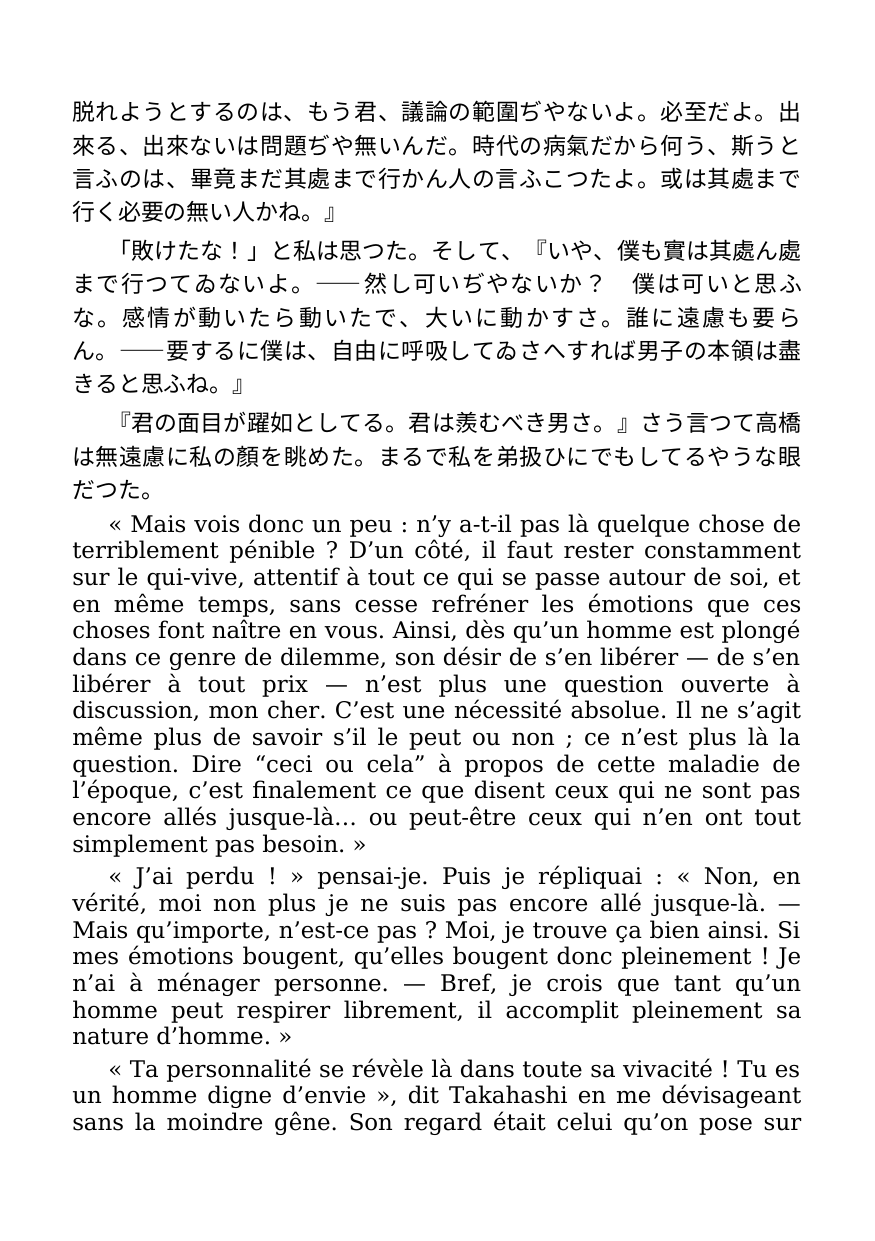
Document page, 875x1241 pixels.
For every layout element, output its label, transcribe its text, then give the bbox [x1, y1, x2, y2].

text 『君の面目が躍如としてる。君は羨むべき男さ。』さう言つて高橋は無遠慮に私の顏を眺めた。まるで私を弟扱ひにでもしてるやうな眼だつた。 [72, 405, 802, 505]
text « Mais vois donc un peu : n’y a-t-il pas là quelque chose de terriblement pénible ? D’un côté, il faut rester constamment sur le qui-vive, attentif à tout ce qui se passe autour de soi, et en même temps, sans cesse refréner les émotions que ces choses font naître en vous. Ainsi, dès qu’un homme est plongé dans ce genre de dilemme, son désir de s’en libérer — de s’en libérer à tout prix — n’est plus une question ouverte à discussion, mon cher. C’est une nécessité absolue. Il ne s’agit même plus de savoir s’il le peut ou non ; ce n’est plus là la question. Dire “ceci ou cela” à propos de cette maladie de l’époque, c’est finalement ce que disent ceux qui ne sont pas encore allés jusque-là… ou peut-être ceux qui n’en ont tout simplement pas besoin. » [72, 511, 802, 857]
text « J’ai perdu ! » pensai-je. Puis je répliquai : « Non, en vérité, moi non plus je ne suis pas encore allé jusque-là. — Mais qu’importe, n’est-ce pas ? Moi, je trouve ça bien ainsi. Si mes émotions bougent, qu’elles bougent donc pleinement ! Je n’ai à ménager personne. — Bref, je crois que tant qu’un homme peut respirer librement, il accomplit pleinement sa nature d’homme. » [72, 863, 802, 1050]
text 「敗けたな！」と私は思つた。そして、『いや、僕も實は其處ん處まで行つてゐないよ。――然し可いぢやないか？ 僕は可いと思ふな。感情が動いたら動いたで、大いに動かすさ。誰に遠慮も要らん。――要するに僕は、自由に呼吸してゐさへすれば男子の本領は盡きると思ふね。』 [72, 233, 802, 399]
text 脱れようとするのは、もう君、議論の範圍ぢやないよ。必至だよ。出來る、出來ないは問題ぢや無いんだ。時代の病氣だから何う、斯うと言ふのは、畢竟まだ其處まで行かん人の言ふこつたよ。或は其處まで行く必要の無い人かね。』 [72, 94, 802, 227]
text « Ta personnalité se révèle là dans toute sa vivacité ! Tu es un homme digne d’envie », dit Takahashi en me dévisageant sans la moindre gêne. Son regard était celui qu’on pose sur [72, 1056, 802, 1136]
